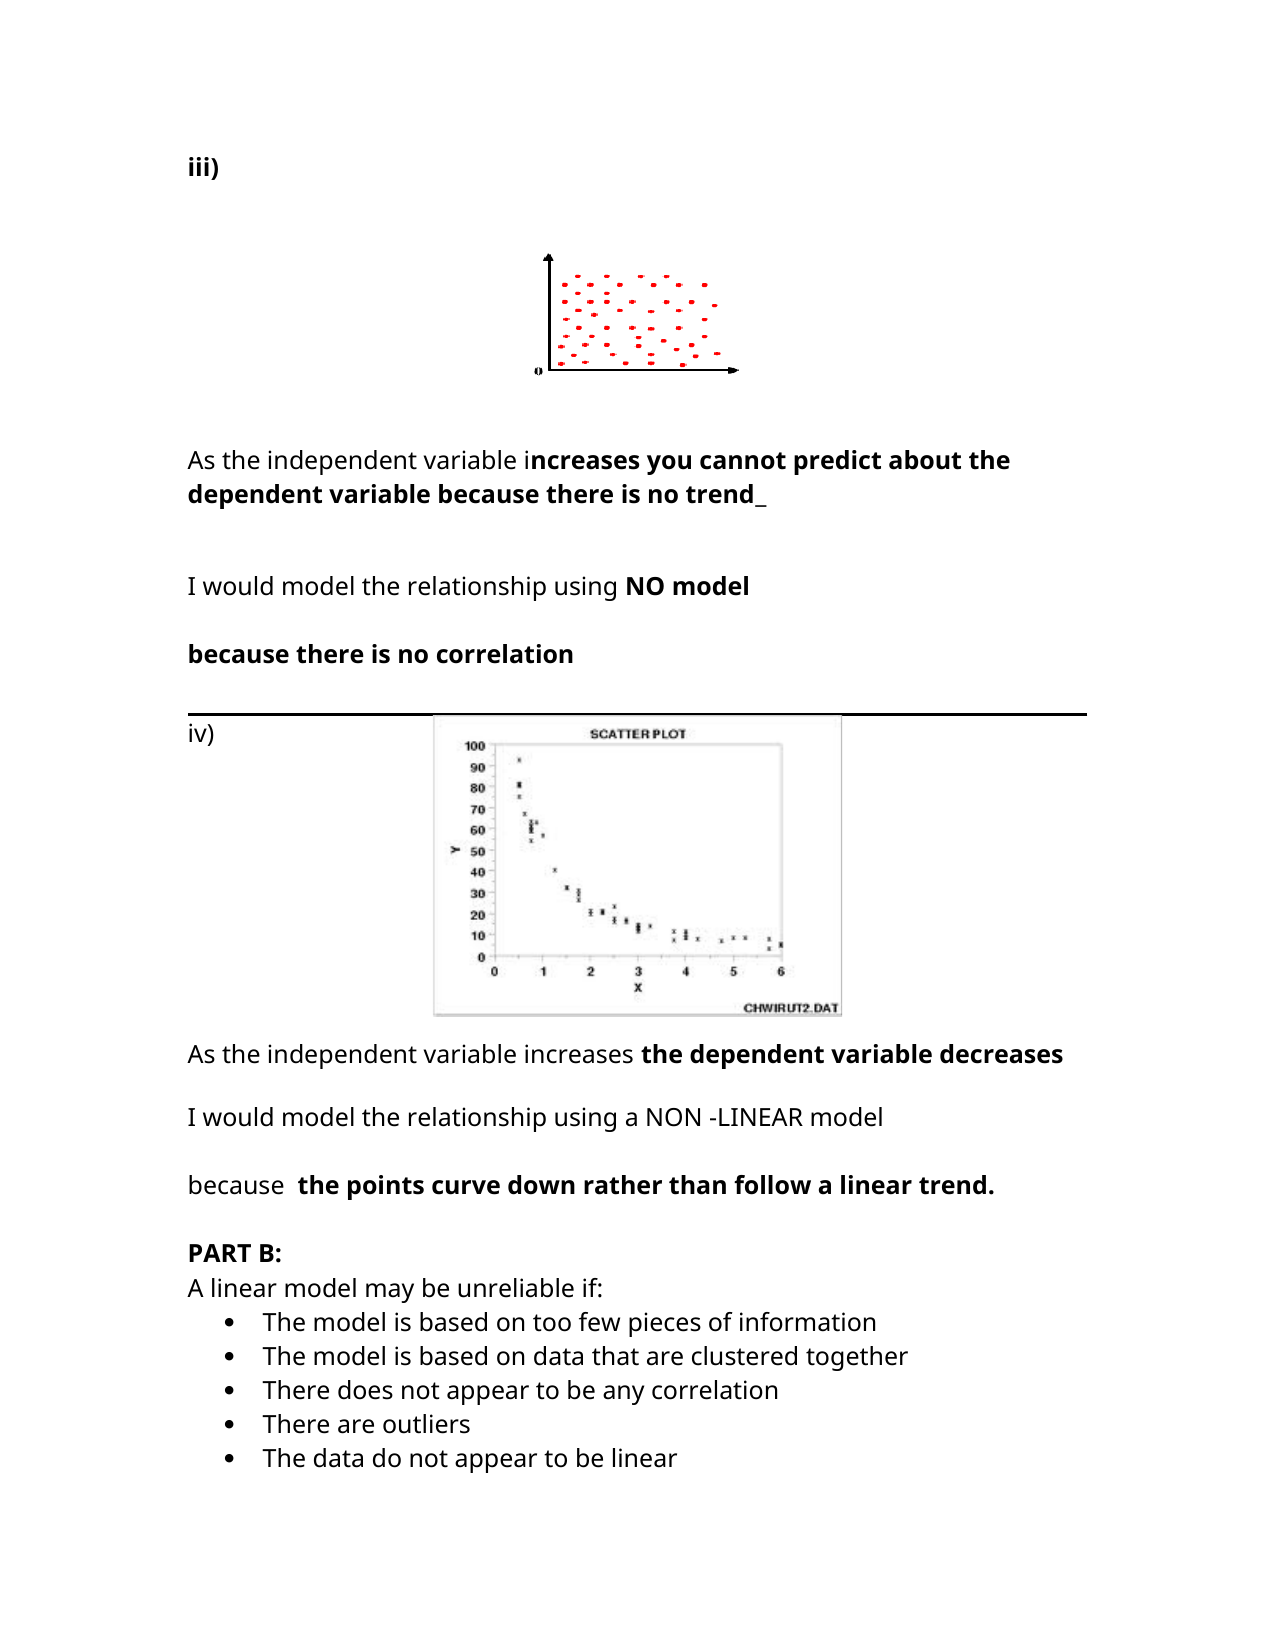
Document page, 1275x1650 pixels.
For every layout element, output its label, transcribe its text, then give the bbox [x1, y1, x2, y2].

text because the points curve down rather than follow a linear trend. [187, 1168, 1087, 1202]
text As the independent variable increases you cannot predict about the dependent variable because there is no trend_ [187, 443, 1087, 511]
list The model is based on data that are clustered together [225, 1338, 1087, 1372]
text iii) [187, 150, 1087, 184]
text I would model the relationship using NO model [187, 568, 1087, 602]
text [843, 716, 1087, 749]
text As the independent variable increases the dependent variable decreases [187, 1037, 1087, 1071]
text iv) [187, 716, 432, 749]
list There are outliers [225, 1406, 1087, 1441]
list There does not appear to be any correlation [225, 1372, 1087, 1406]
list The data do not appear to be linear [225, 1441, 1087, 1474]
picture [447, 184, 828, 441]
picture [432, 715, 843, 1017]
list The model is based on too few pieces of information [225, 1304, 1087, 1338]
text PART B: [187, 1236, 1087, 1270]
text because there is no correlation [187, 637, 1087, 671]
text I would model the relationship using a NON -LINEAR model [187, 1100, 1087, 1134]
text A linear model may be unreliable if: [187, 1270, 1087, 1304]
